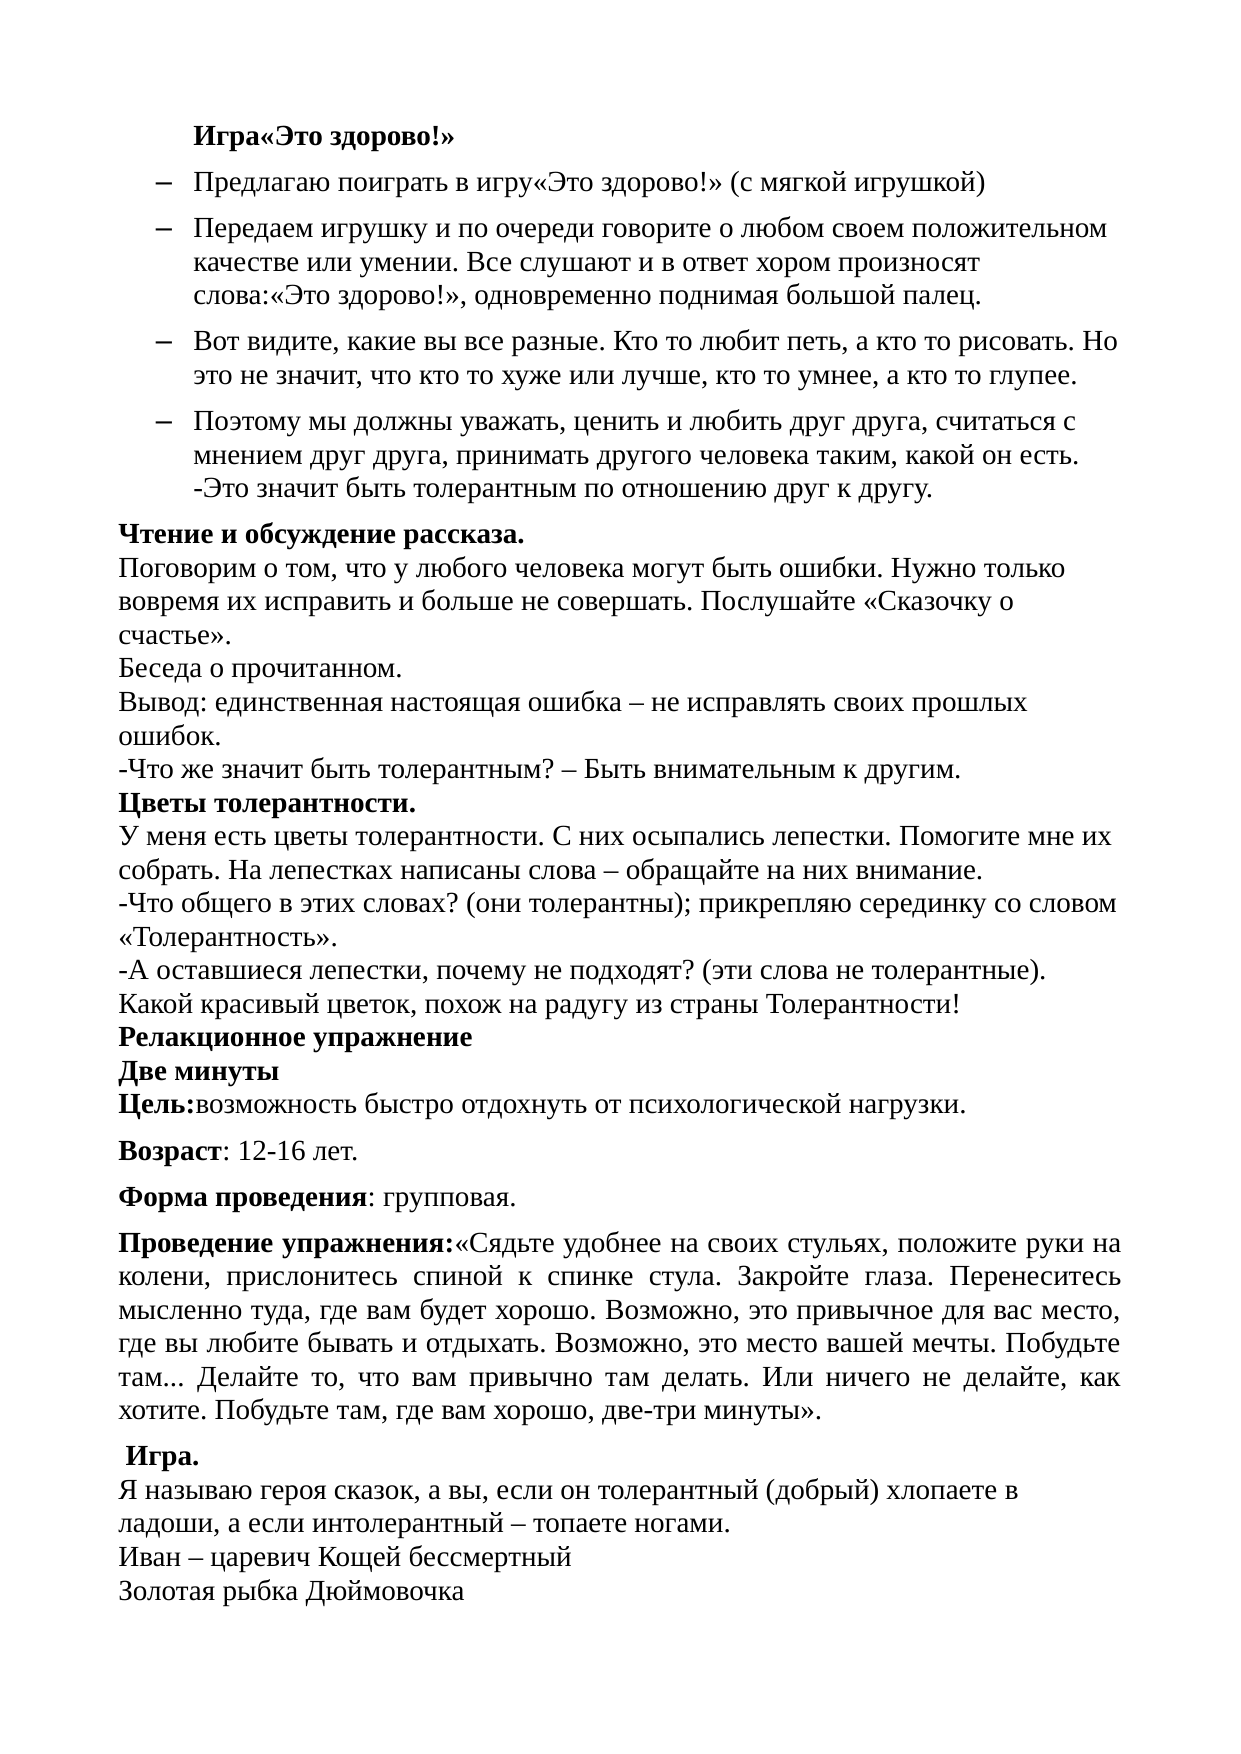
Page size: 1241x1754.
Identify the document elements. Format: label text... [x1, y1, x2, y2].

text Иван – царевич Кощей бессмертный [118, 1539, 1122, 1573]
text Чтение и обсуждение рассказа. [118, 516, 1122, 550]
text Беседа о прочитанном. [118, 651, 1122, 684]
list Вот видите, какие вы все разные. Кто то любит петь, а кто то рисовать. Но это не значит, что кто то хуже или лучше, кто то умнее, а кто то глупее. [156, 323, 1122, 391]
subtitle Две минуты [118, 1053, 1122, 1087]
list Предлагаю поиграть в игру«Это здорово!» (с мягкой игрушкой) [156, 164, 1122, 198]
text -Что же значит быть толерантным? – Быть внимательным к другим. [118, 751, 1122, 785]
text Цветы толерантности. [118, 785, 1122, 818]
text Цель:возможность быстро отдохнуть от психологической нагрузки. [118, 1087, 1122, 1120]
text Проведение упражнения:«Сядьте удобнее на своих стульях, положите руки на колени, прислонитесь спиной к спинке стула. Закройте глаза. Перенеситесь мысленно туда, где вам будет хорошо. Возможно, это привычное для вас место, где вы любите бывать и отдыхать. Возможно, это место вашей мечты. Побудьте там... Делайте то, что вам привычно там делать. Или ничего не делайте, как хотите. Побудьте там, где вам хорошо, две-три минуты». [118, 1225, 1122, 1426]
list Поэтому мы должны уважать, ценить и любить друг друга, считаться с мнением друг друга, принимать другого человека таким, какой он есть. -Это значит быть толерантным по отношению друг к другу. [156, 403, 1122, 504]
text Игра. [118, 1438, 1122, 1472]
text Золотая рыбка Дюймовочка [118, 1573, 1122, 1606]
text Релакционное упражнение [118, 1019, 1122, 1053]
text -Что общего в этих словах? (они толерантны); прикрепляю серединку со словом «Толерантность». [118, 885, 1122, 952]
text Форма проведения: групповая. [118, 1179, 1122, 1212]
list Игра«Это здорово!» [156, 118, 1122, 152]
text Возраст: 12-16 лет. [118, 1133, 1122, 1166]
text Я называю героя сказок, а вы, если он толерантный (добрый) хлопаете в ладоши, а если интолерантный – топаете ногами. [118, 1472, 1122, 1539]
text У меня есть цветы толерантности. С них осыпались лепестки. Помогите мне их собрать. На лепестках написаны слова – обращайте на них внимание. [118, 818, 1122, 885]
text -А оставшиеся лепестки, почему не подходят? (эти слова не толерантные). Какой красивый цветок, похож на радугу из страны Толерантности! [118, 952, 1122, 1019]
text Вывод: единственная настоящая ошибка – не исправлять своих прошлых ошибок. [118, 684, 1122, 751]
list Передаем игрушку и по очереди говорите о любом своем положительном качестве или умении. Все слушают и в ответ хором произносят слова:«Это здорово!», одновременно поднимая большой палец. [156, 210, 1122, 311]
text Поговорим о том, что у любого человека могут быть ошибки. Нужно только вовремя их исправить и больше не совершать. Послушайте «Сказочку о счастье». [118, 550, 1122, 651]
